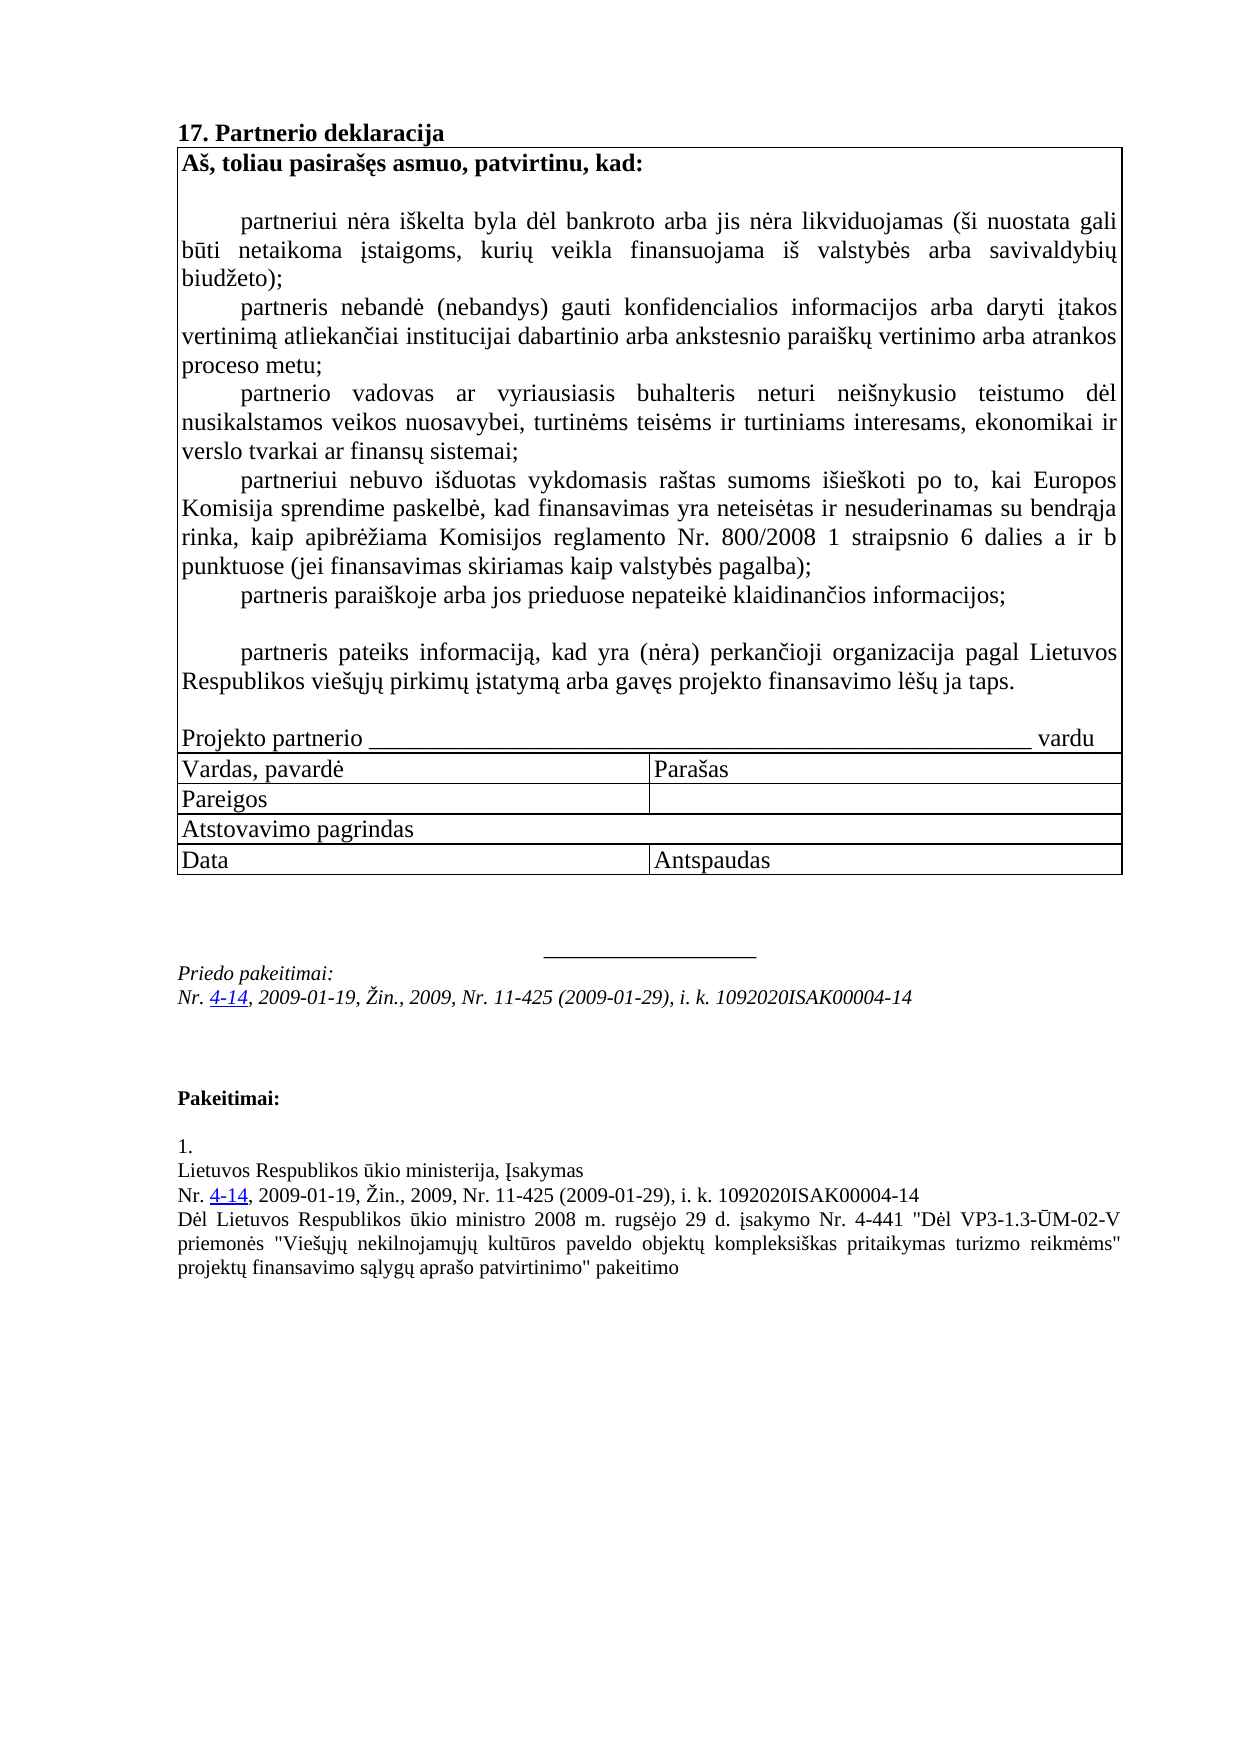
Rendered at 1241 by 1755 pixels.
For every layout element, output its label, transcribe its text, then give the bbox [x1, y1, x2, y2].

table_cell Vardas, pavardė [178, 754, 649, 782]
table_cell partneris pateiks informaciją, kad yra (nėra) perkančioji organizacija pagal Lietuvos Respublikos viešųjų pirkimų įstatymą arba gavęs projekto finansavimo lėšų ja taps. [178, 637, 1121, 723]
text Nr. 4-14, 2009-01-19, Žin., 2009, Nr. 11-425 (2009-01-29), i. k. 1092020ISAK00004-14 [177, 985, 1122, 1009]
text Dėl Lietuvos Respublikos ūkio ministro 2008 m. rugsėjo 29 d. įsakymo Nr. 4-441 "Dėl VP3-1.3-ŪM-02-V priemonės "Viešųjų nekilnojamųjų kultūros paveldo objektų kompleksiškas pritaikymas turizmo reikmėms" projektų finansavimo sąlygų aprašo patvirtinimo" pakeitimo [177, 1207, 1122, 1279]
text Priedo pakeitimai: [177, 961, 1122, 985]
table_cell Parašas [650, 754, 1121, 782]
text _________________ [177, 932, 1122, 961]
table_cell partneriui nėra iškelta byla dėl bankroto arba jis nėra likviduojamas (ši nuostata gali būti netaikoma įstaigoms, kurių veikla finansuojama iš valstybės arba savivaldybių biudžeto); partneris nebandė (nebandys) gauti konfidencialios informacijos arba daryti įtakos vertinimą atliekančiai institucijai dabartinio arba ankstesnio paraiškų vertinimo arba atrankos proceso metu; partnerio vadovas ar vyriausiasis buhalteris neturi neišnykusio teistumo dėl nusikalstamos veikos nuosavybei, turtinėms teisėms ir turtiniams interesams, ekonomikai ir verslo tvarkai ar finansų sistemai; partneriui nebuvo išduotas vykdomasis raštas sumoms išieškoti po to, kai Europos Komisija sprendime paskelbė, kad finansavimas yra neteisėtas ir nesuderinamas su bendrąja rinka, kaip apibrėžiama Komisijos reglamento Nr. 800/2008 1 straipsnio 6 dalies a ir b punktuose (jei finansavimas skiriamas kaip valstybės pagalba); partneris paraiškoje arba jos prieduose nepateikė klaidinančios informacijos; [178, 206, 1121, 637]
table_cell Data [178, 845, 649, 873]
table_cell Projekto partnerio _____________________________________________________ vardu [178, 724, 1121, 752]
text Pakeitimai: [177, 1086, 1122, 1110]
text Nr. 4-14, 2009-01-19, Žin., 2009, Nr. 11-425 (2009-01-29), i. k. 1092020ISAK00004-14 [177, 1182, 1122, 1207]
text 17. Partnerio deklaracija [177, 118, 1122, 147]
table_cell Atstovavimo pagrindas [178, 815, 1121, 843]
table_cell [650, 784, 1121, 813]
table_header Aš, toliau pasirašęs asmuo, patvirtinu, kad: [178, 148, 1121, 206]
table_cell Antspaudas [650, 845, 1121, 873]
text 1. [177, 1134, 1122, 1158]
text Lietuvos Respublikos ūkio ministerija, Įsakymas [177, 1158, 1122, 1182]
table_cell Pareigos [178, 784, 649, 813]
